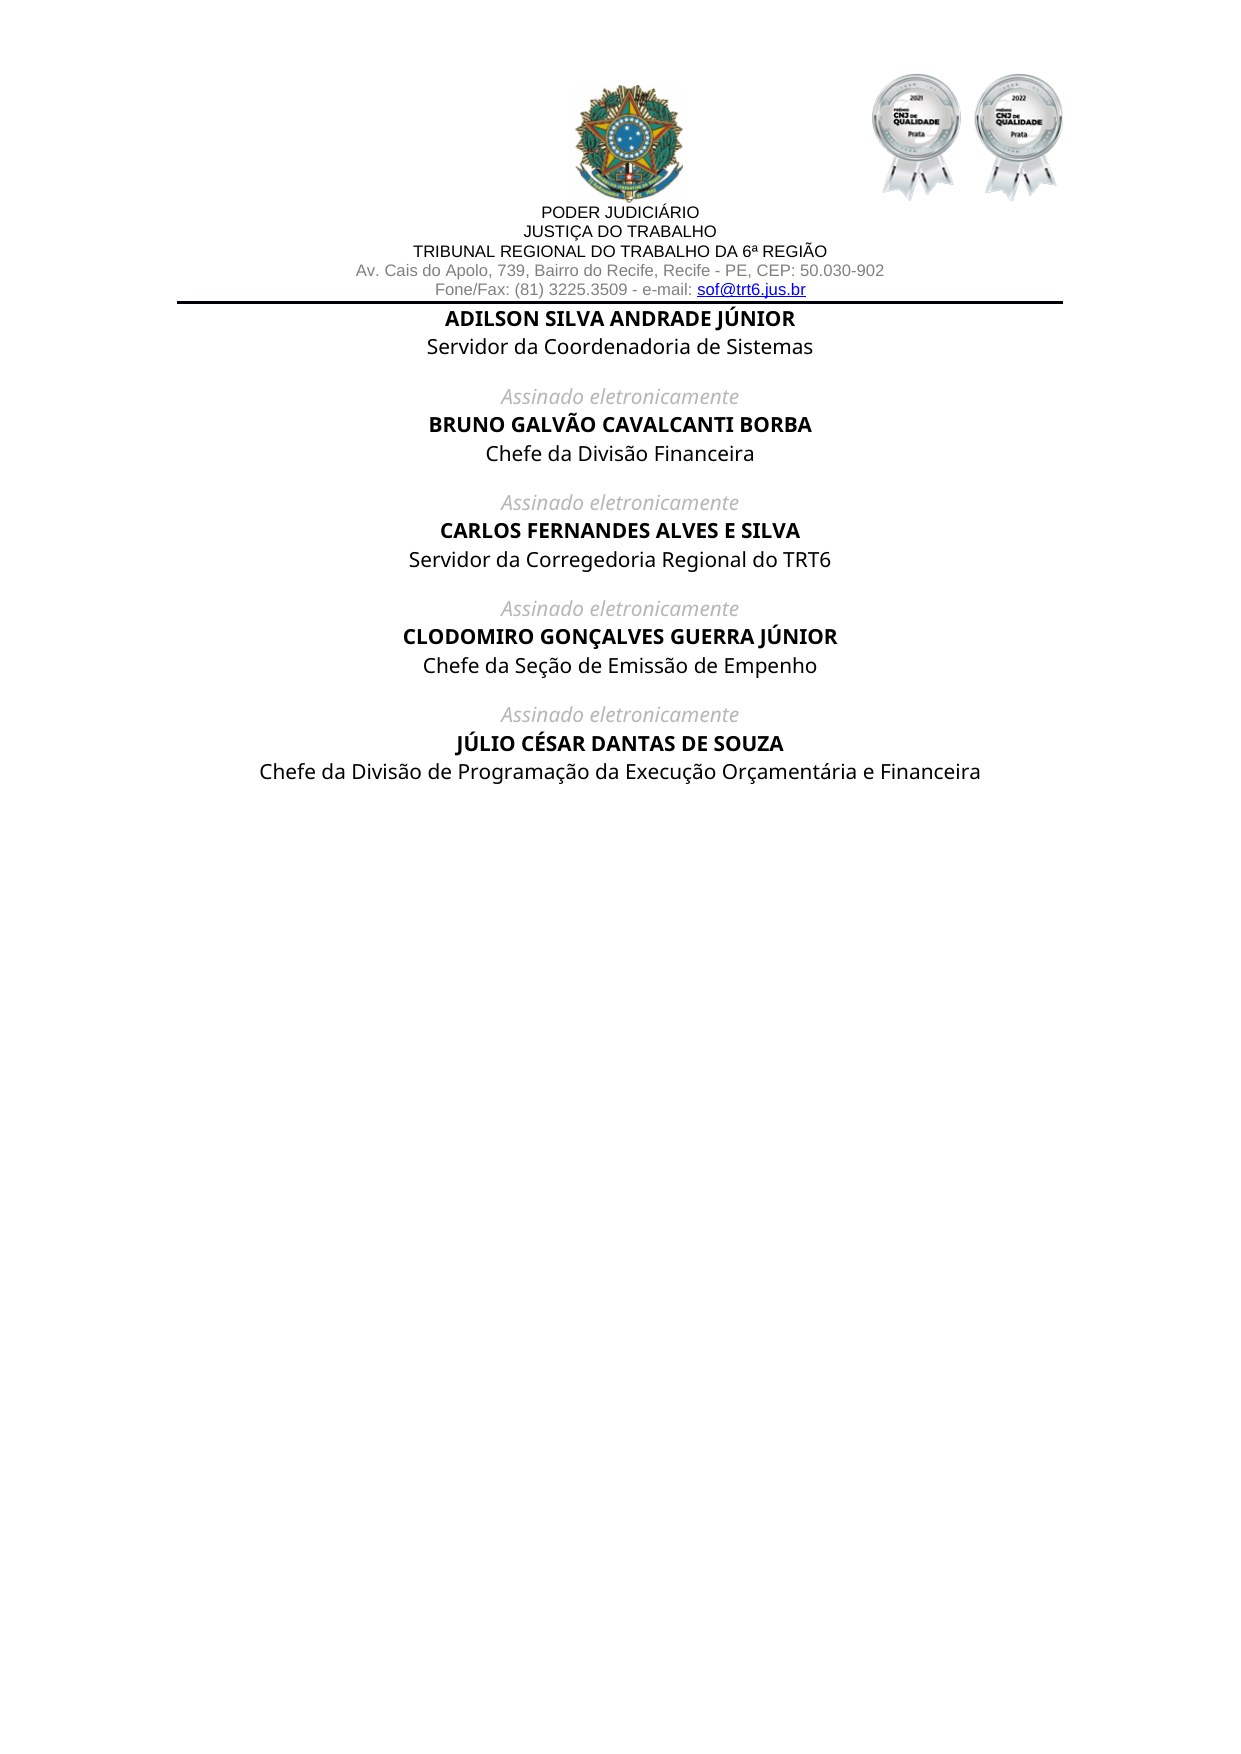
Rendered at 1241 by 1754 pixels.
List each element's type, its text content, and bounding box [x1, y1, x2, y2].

text Assinado eletronicamente [177, 488, 1063, 516]
text CLODOMIRO GONÇALVES GUERRA JÚNIOR [177, 622, 1063, 651]
text CARLOS FERNANDES ALVES E SILVA [177, 516, 1063, 545]
text Chefe da Divisão Financeira [177, 439, 1063, 467]
text Servidor da Coordenadoria de Sistemas [177, 332, 1063, 361]
text Chefe da Seção de Emissão de Empenho [177, 651, 1063, 679]
text ADILSON SILVA ANDRADE JÚNIOR [177, 304, 1063, 332]
text Servidor da Corregedoria Regional do TRT6 [177, 545, 1063, 573]
text JÚLIO CÉSAR DANTAS DE SOUZA [177, 729, 1063, 757]
picture [853, 73, 1064, 203]
picture [575, 85, 683, 203]
text Chefe da Divisão de Programação da Execução Orçamentária e Financeira [177, 757, 1063, 786]
text Assinado eletronicamente [177, 594, 1063, 622]
text Assinado eletronicamente [177, 382, 1063, 410]
text Assinado eletronicamente [177, 700, 1063, 729]
text BRUNO GALVÃO CAVALCANTI BORBA [177, 410, 1063, 439]
